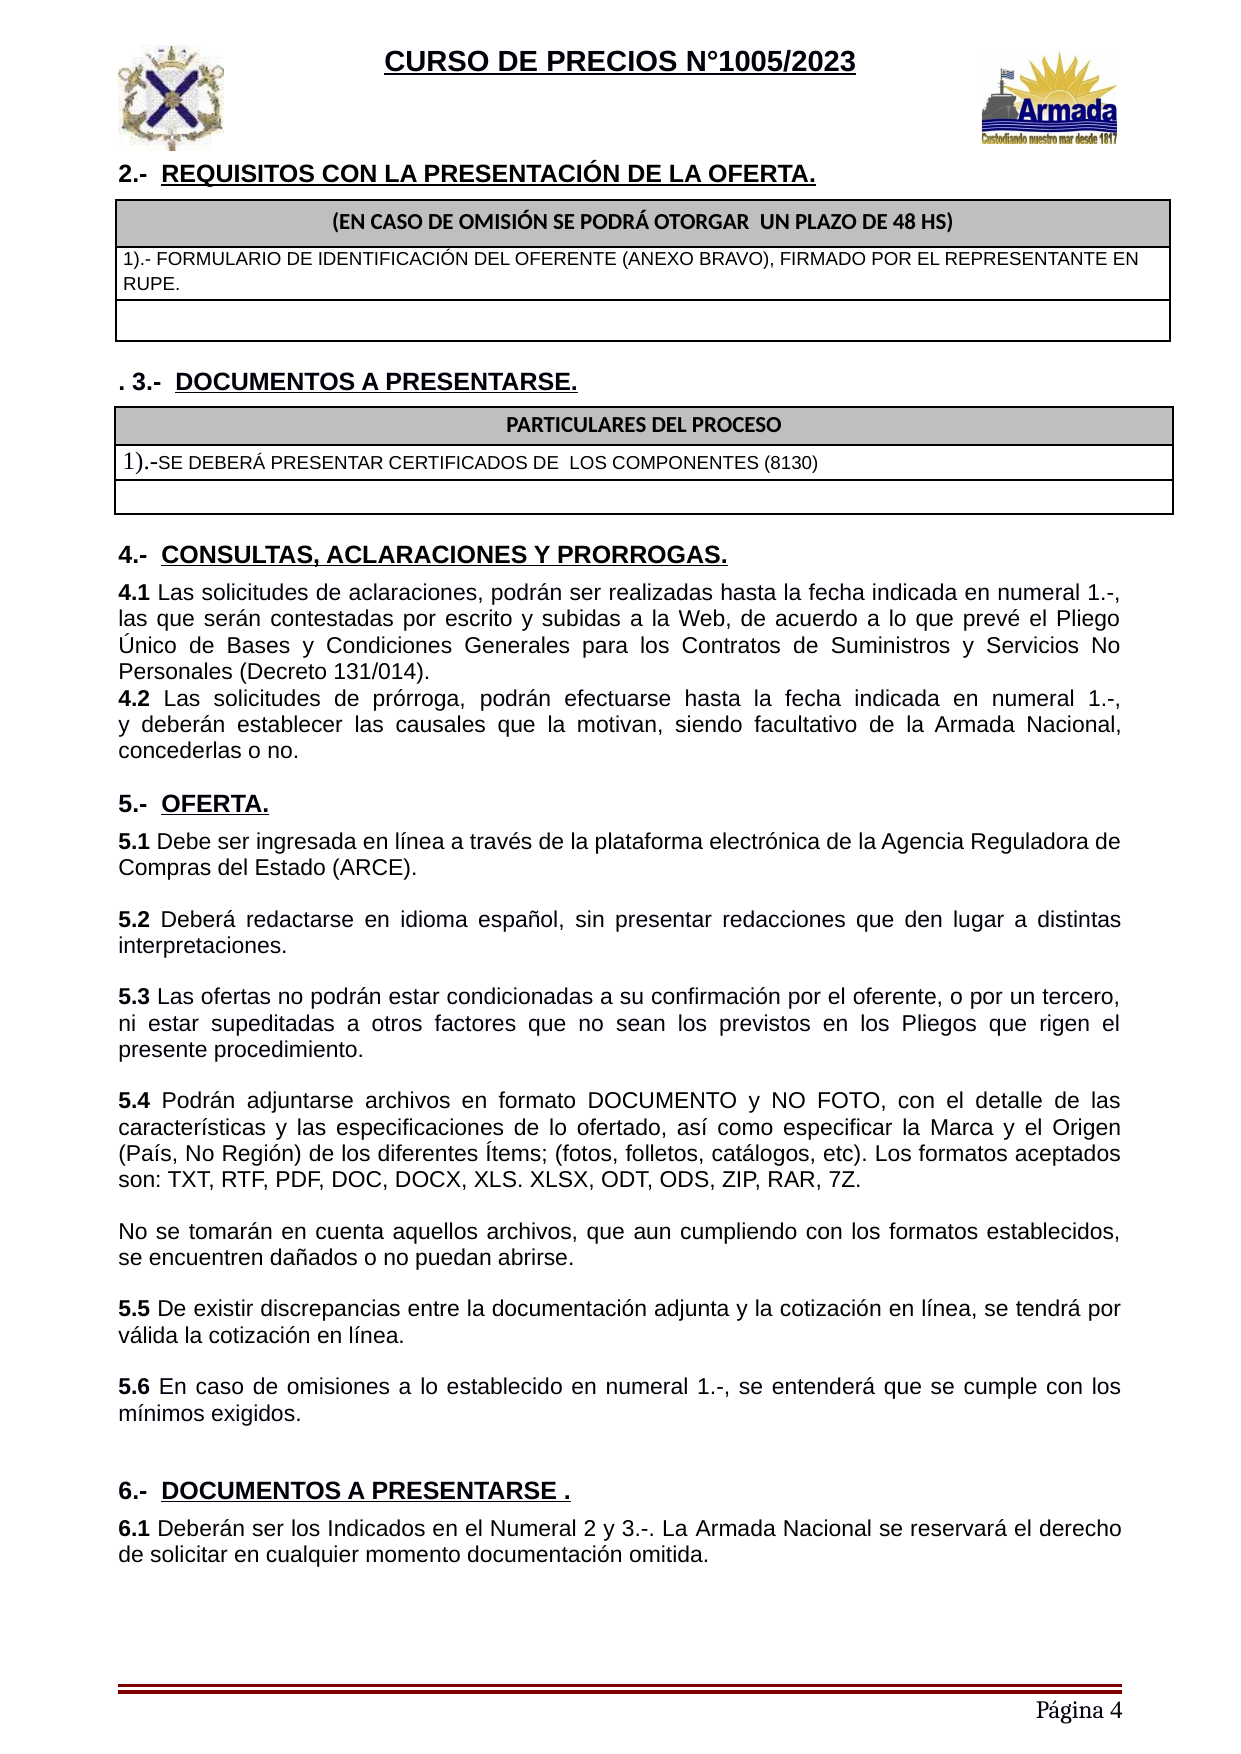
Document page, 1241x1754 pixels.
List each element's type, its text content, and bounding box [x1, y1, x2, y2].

text 6.1 Deberán ser los Indicados en el Numeral 2 y 3.-. La Armada Nacional se reservará el derecho de solicitar en cualquier momento documentación omitida. [118, 1515, 1122, 1568]
picture [981, 51, 1117, 144]
table_cell [116, 481, 1172, 513]
text 5.2 Deberá redactarse en idioma español, sin presentar redacciones que den lugar a distintas interpretaciones. [118, 906, 1122, 958]
table_cell [117, 301, 1169, 340]
subtitle 6.- DOCUMENTOS A PRESENTARSE . [118, 1476, 1122, 1504]
picture [118, 45, 224, 151]
text 4.2 Las solicitudes de prórroga, podrán efectuarse hasta la fecha indicada en numeral 1.-, y deberán establecer las causales que la motivan, siendo facultativo de la Armada Nacional, concederlas o no. [118, 684, 1122, 763]
text 5.1 Debe ser ingresada en línea a través de la plataforma electrónica de la Agencia Reguladora de Compras del Estado (ARCE). [118, 828, 1122, 881]
text 5.4 Podrán adjuntarse archivos en formato DOCUMENTO y NO FOTO, con el detalle de las características y las especificaciones de lo ofertado, así como especificar la Marca y el Origen (País, No Región) de los diferentes Ítems; (fotos, folletos, catálogos, etc). Los formatos aceptados son: TXT, RTF, PDF, DOC, DOCX, XLS. XLSX, ODT, ODS, ZIP, RAR, 7Z. [118, 1087, 1122, 1193]
text 5.3 Las ofertas no podrán estar condicionadas a su confirmación por el oferente, o por un tercero, ni estar supeditadas a otros factores que no sean los previstos en los Pliegos que rigen el presente procedimiento. [118, 983, 1122, 1062]
table_header (EN CASO DE OMISIÓN SE PODRÁ OTORGAR UN PLAZO DE 48 HS) [117, 201, 1169, 246]
table_cell 1).- FORMULARIO DE IDENTIFICACIÓN DEL OFERENTE (ANEXO BRAVO), FIRMADO POR EL REPRESENTANTE EN RUPE. [117, 248, 1169, 298]
table_cell 1).-SE DEBERÁ PRESENTAR CERTIFICADOS DE LOS COMPONENTES (8130) [116, 446, 1172, 479]
text 5.5 De existir discrepancias entre la documentación adjunta y la cotización en línea, se tendrá por válida la cotización en línea. [118, 1295, 1122, 1348]
table_header PARTICULARES DEL PROCESO [116, 408, 1172, 444]
subtitle 4.- CONSULTAS, ACLARACIONES Y PRORROGAS. [118, 540, 1122, 568]
text 4.1 Las solicitudes de aclaraciones, podrán ser realizadas hasta la fecha indicada en numeral 1.-, las que serán contestadas por escrito y subidas a la Web, de acuerdo a lo que prevé el Pliego Único de Bases y Condiciones Generales para los Contratos de Suministros y Servicios No Personales (Decreto 131/014). [118, 579, 1122, 684]
subtitle . 3.- DOCUMENTOS A PRESENTARSE. [118, 367, 1122, 396]
text No se tomarán en cuenta aquellos archivos, que aun cumpliendo con los formatos establecidos, se encuentren dañados o no puedan abrirse. [118, 1218, 1122, 1270]
text 5.6 En caso de omisiones a lo establecido en numeral 1.-, se entenderá que se cumple con los mínimos exigidos. [118, 1373, 1122, 1426]
subtitle 5.- OFERTA. [118, 788, 1122, 817]
subtitle 2.- REQUISITOS CON LA PRESENTACIÓN DE LA OFERTA. [118, 159, 1122, 188]
